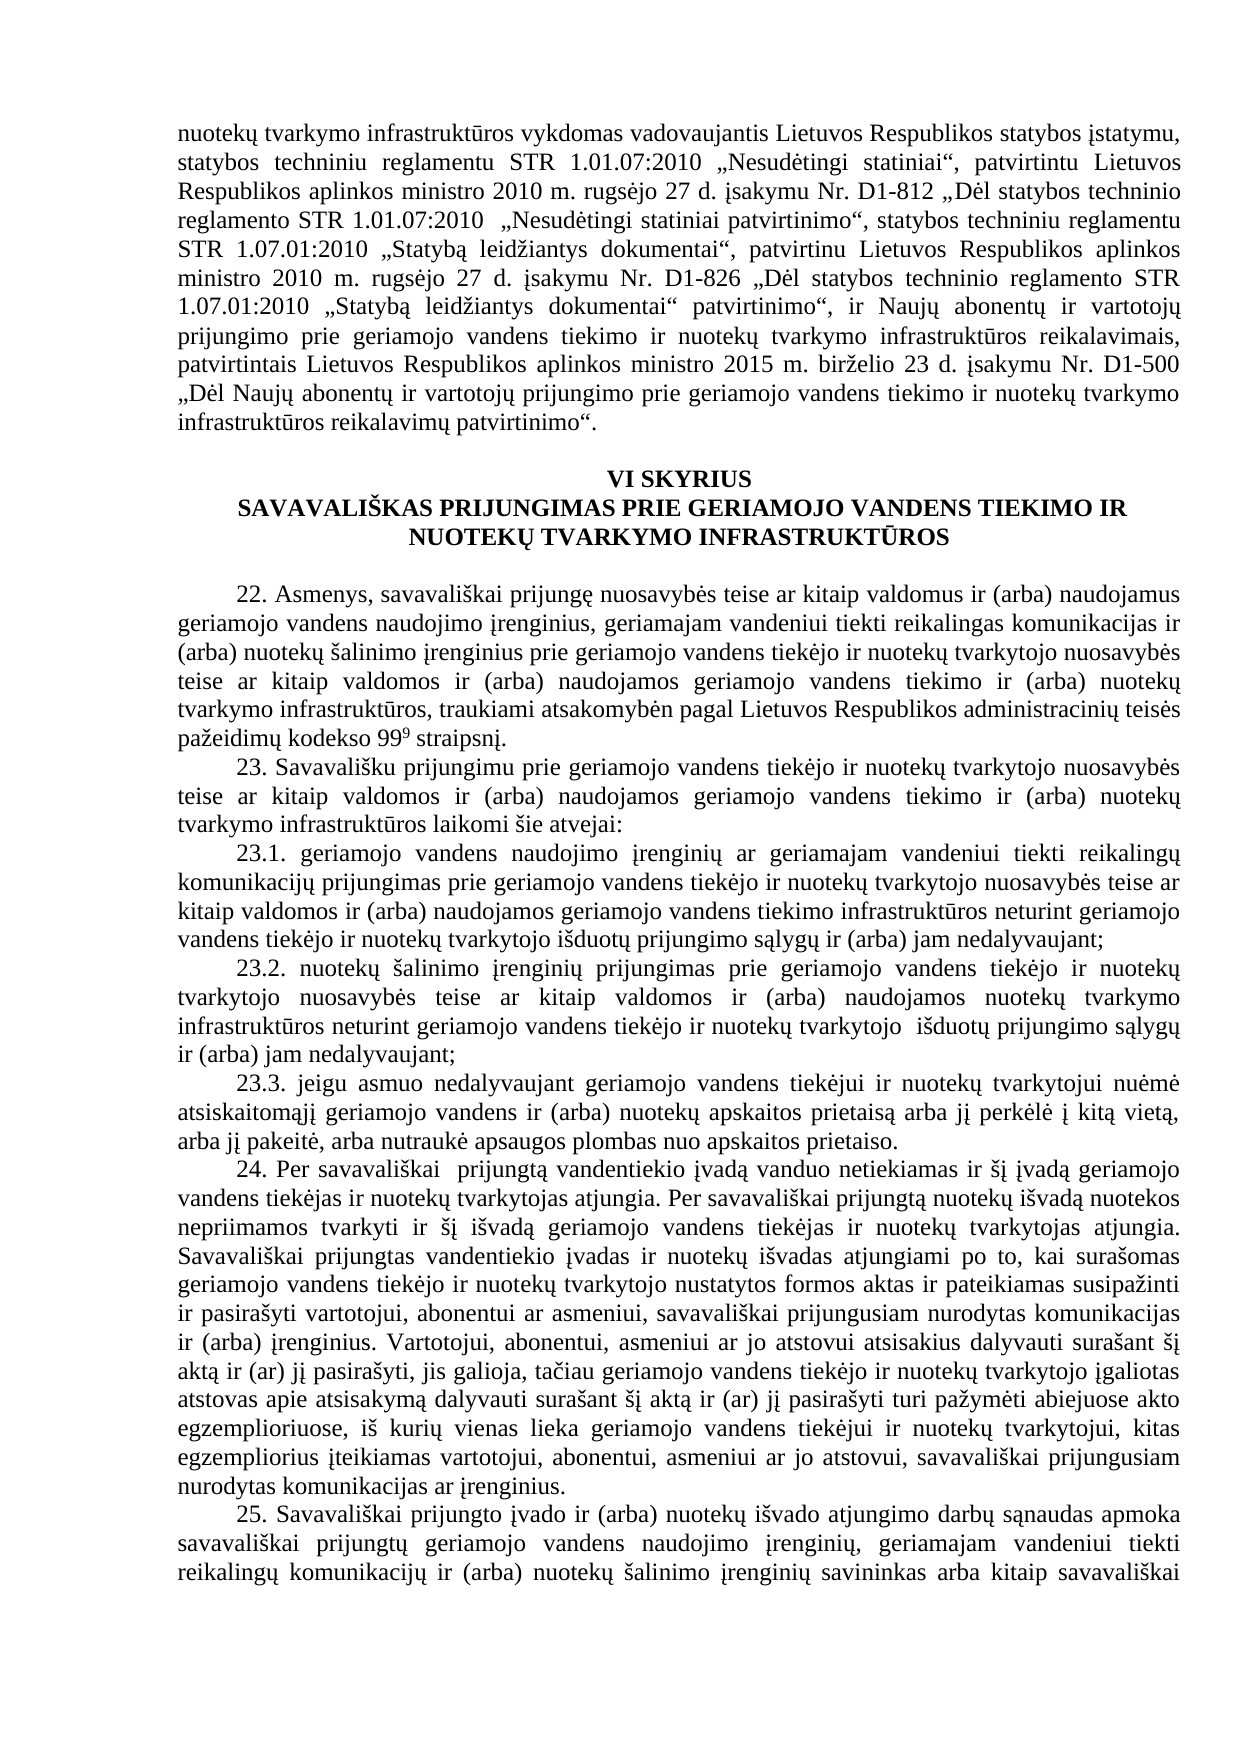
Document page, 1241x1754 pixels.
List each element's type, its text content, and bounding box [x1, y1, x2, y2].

text 23.1. geriamojo vandens naudojimo įrenginių ar geriamajam vandeniui tiekti reikalingų komunikacijų prijungimas prie geriamojo vandens tiekėjo ir nuotekų tvarkytojo nuosavybės teise ar kitaip valdomos ir (arba) naudojamos geriamojo vandens tiekimo infrastruktūros neturint geriamojo vandens tiekėjo ir nuotekų tvarkytojo išduotų prijungimo sąlygų ir (arba) jam nedalyvaujant; [177, 838, 1181, 953]
text nuotekų tvarkymo infrastruktūros vykdomas vadovaujantis Lietuvos Respublikos statybos įstatymu, statybos techniniu reglamentu STR 1.01.07:2010 „Nesudėtingi statiniai“, patvirtintu Lietuvos Respublikos aplinkos ministro 2010 m. rugsėjo 27 d. įsakymu Nr. D1-812 „Dėl statybos techninio reglamento STR 1.01.07:2010 „Nesudėtingi statiniai patvirtinimo“, statybos techniniu reglamentu STR 1.07.01:2010 „Statybą leidžiantys dokumentai“, patvirtinu Lietuvos Respublikos aplinkos ministro 2010 m. rugsėjo 27 d. įsakymu Nr. D1-826 „Dėl statybos techninio reglamento STR 1.07.01:2010 „Statybą leidžiantys dokumentai“ patvirtinimo“, ir Naujų abonentų ir vartotojų prijungimo prie geriamojo vandens tiekimo ir nuotekų tvarkymo infrastruktūros reikalavimais, patvirtintais Lietuvos Respublikos aplinkos ministro 2015 m. birželio 23 d. įsakymu Nr. D1-500 „Dėl Naujų abonentų ir vartotojų prijungimo prie geriamojo vandens tiekimo ir nuotekų tvarkymo infrastruktūros reikalavimų patvirtinimo“. [177, 118, 1181, 436]
text VI SKYRIUS [177, 464, 1181, 493]
text 25. Savavališkai prijungto įvado ir (arba) nuotekų išvado atjungimo darbų sąnaudas apmoka savavališkai prijungtų geriamojo vandens naudojimo įrenginių, geriamajam vandeniui tiekti reikalingų komunikacijų ir (arba) nuotekų šalinimo įrenginių savininkas arba kitaip savavališkai [177, 1499, 1181, 1586]
text 22. Asmenys, savavališkai prijungę nuosavybės teise ar kitaip valdomus ir (arba) naudojamus geriamojo vandens naudojimo įrenginius, geriamajam vandeniui tiekti reikalingas komunikacijas ir (arba) nuotekų šalinimo įrenginius prie geriamojo vandens tiekėjo ir nuotekų tvarkytojo nuosavybės teise ar kitaip valdomos ir (arba) naudojamos geriamojo vandens tiekimo ir (arba) nuotekų tvarkymo infrastruktūros, traukiami atsakomybėn pagal Lietuvos Respublikos administracinių teisės pažeidimų kodekso 999 straipsnį. [177, 579, 1181, 752]
text SAVAVALIŠKAS PRIJUNGIMAS PRIE GERIAMOJO VANDENS TIEKIMO IR NUOTEKŲ TVARKYMO INFRASTRUKTŪROS [177, 493, 1181, 551]
text 24. Per savavališkai prijungtą vandentiekio įvadą vanduo netiekiamas ir šį įvadą geriamojo vandens tiekėjas ir nuotekų tvarkytojas atjungia. Per savavališkai prijungtą nuotekų išvadą nuotekos nepriimamos tvarkyti ir šį išvadą geriamojo vandens tiekėjas ir nuotekų tvarkytojas atjungia. Savavališkai prijungtas vandentiekio įvadas ir nuotekų išvadas atjungiami po to, kai surašomas geriamojo vandens tiekėjo ir nuotekų tvarkytojo nustatytos formos aktas ir pateikiamas susipažinti ir pasirašyti vartotojui, abonentui ar asmeniui, savavališkai prijungusiam nurodytas komunikacijas ir (arba) įrenginius. Vartotojui, abonentui, asmeniui ar jo atstovui atsisakius dalyvauti surašant šį aktą ir (ar) jį pasirašyti, jis galioja, tačiau geriamojo vandens tiekėjo ir nuotekų tvarkytojo įgaliotas atstovas apie atsisakymą dalyvauti surašant šį aktą ir (ar) jį pasirašyti turi pažymėti abiejuose akto egzemplioriuose, iš kurių vienas lieka geriamojo vandens tiekėjui ir nuotekų tvarkytojui, kitas egzempliorius įteikiamas vartotojui, abonentui, asmeniui ar jo atstovui, savavališkai prijungusiam nurodytas komunikacijas ar įrenginius. [177, 1154, 1181, 1499]
text 23.2. nuotekų šalinimo įrenginių prijungimas prie geriamojo vandens tiekėjo ir nuotekų tvarkytojo nuosavybės teise ar kitaip valdomos ir (arba) naudojamos nuotekų tvarkymo infrastruktūros neturint geriamojo vandens tiekėjo ir nuotekų tvarkytojo išduotų prijungimo sąlygų ir (arba) jam nedalyvaujant; [177, 953, 1181, 1068]
text 23. Savavališku prijungimu prie geriamojo vandens tiekėjo ir nuotekų tvarkytojo nuosavybės teise ar kitaip valdomos ir (arba) naudojamos geriamojo vandens tiekimo ir (arba) nuotekų tvarkymo infrastruktūros laikomi šie atvejai: [177, 752, 1181, 838]
text 23.3. jeigu asmuo nedalyvaujant geriamojo vandens tiekėjui ir nuotekų tvarkytojui nuėmė atsiskaitomąjį geriamojo vandens ir (arba) nuotekų apskaitos prietaisą arba jį perkėlė į kitą vietą, arba jį pakeitė, arba nutraukė apsaugos plombas nuo apskaitos prietaiso. [177, 1068, 1181, 1154]
